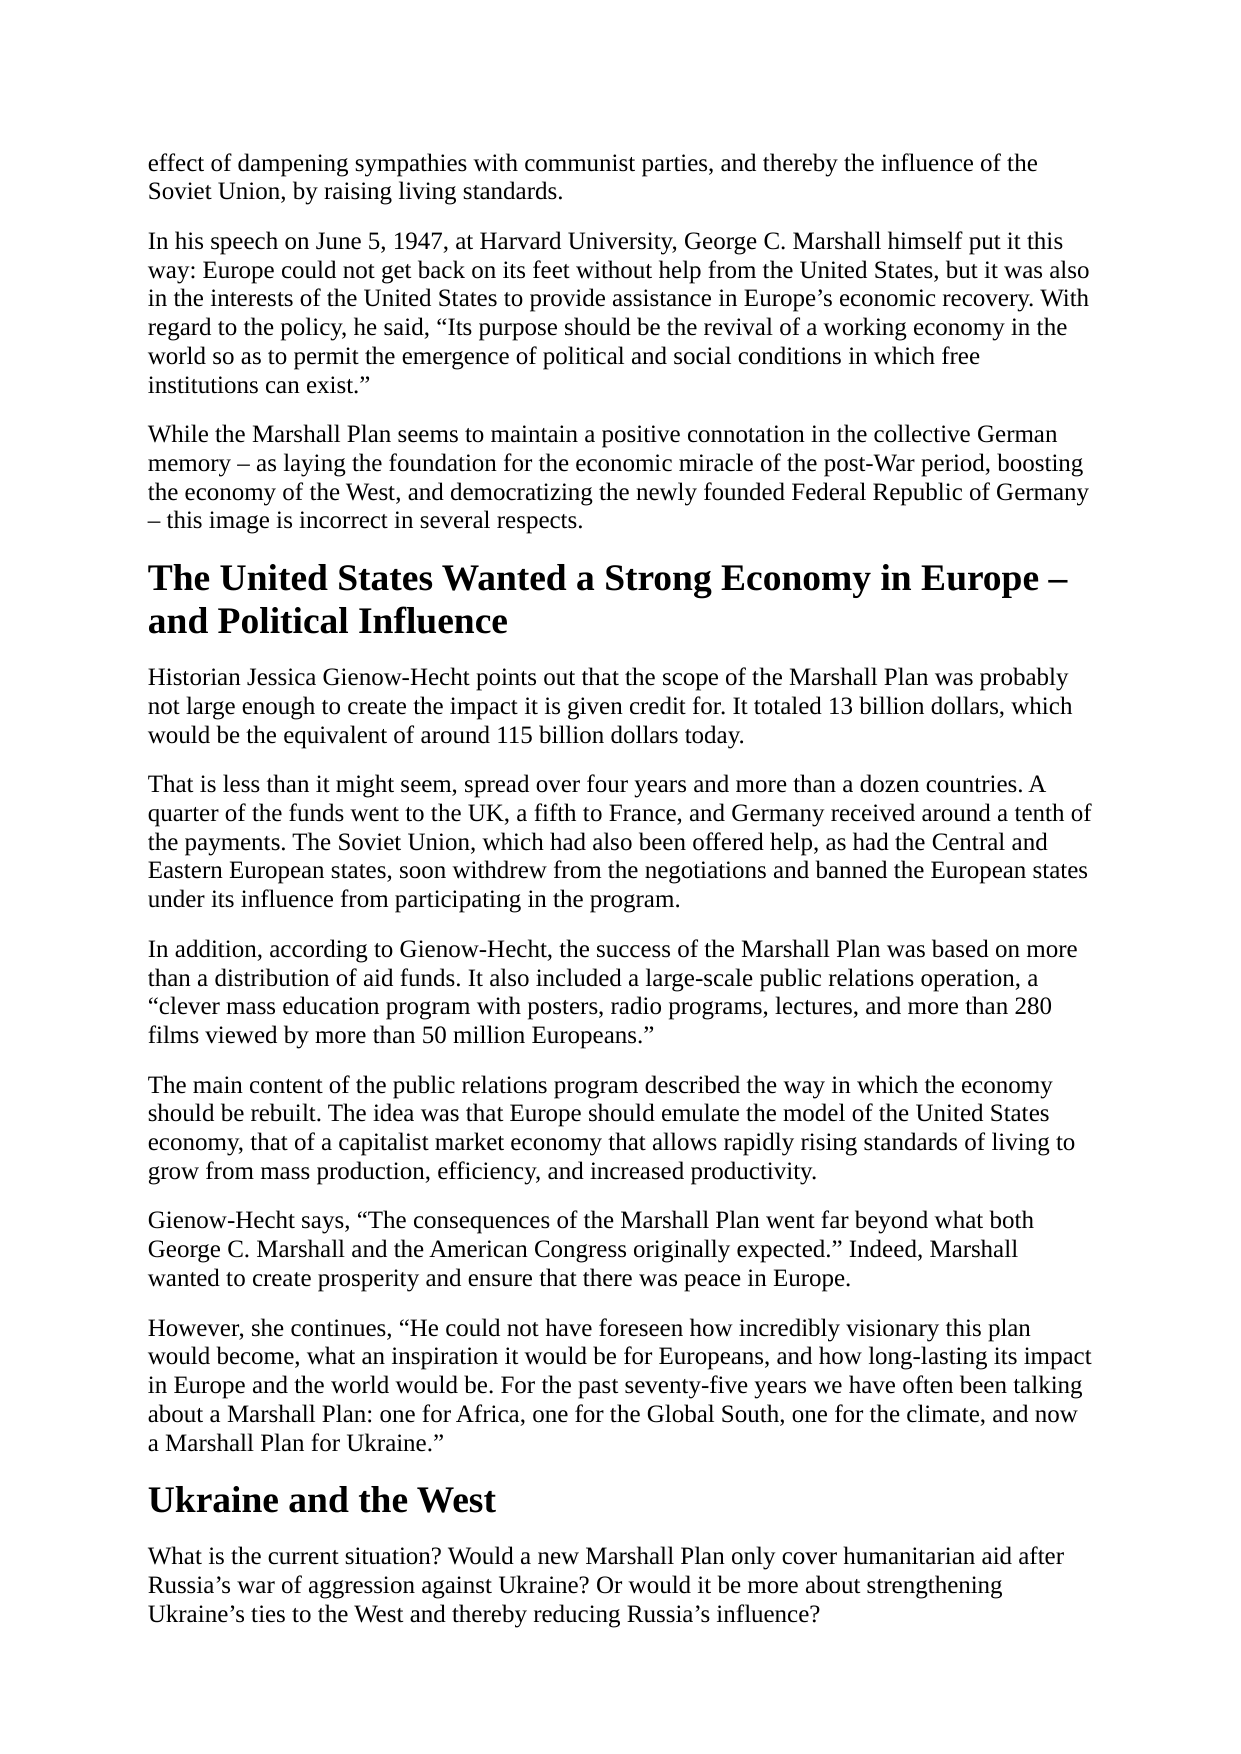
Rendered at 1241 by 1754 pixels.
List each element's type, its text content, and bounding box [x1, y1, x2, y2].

text In his speech on June 5, 1947, at Harvard University, George C. Marshall himself put it this way: Europe could not get back on its feet without help from the United States, but it was also in the interests of the United States to provide assistance in Europe’s economic recovery. With regard to the policy, he said, “Its purpose should be the revival of a working economy in the world so as to permit the emergence of political and social conditions in which free institutions can exist.” [148, 226, 1093, 398]
text Historian Jessica Gienow-Hecht points out that the scope of the Marshall Plan was probably not large enough to create the impact it is given credit for. It totaled 13 billion dollars, which would be the equivalent of around 115 billion dollars today. [148, 662, 1093, 748]
text That is less than it might seem, spread over four years and more than a dozen countries. A quarter of the funds went to the UK, a fifth to France, and Germany received around a tenth of the payments. The Soviet Union, which had also been offered help, as had the Central and Eastern European states, soon withdrew from the negotiations and banned the European states under its influence from participating in the program. [148, 769, 1093, 913]
text While the Marshall Plan seems to maintain a positive connotation in the collective German memory – as laying the foundation for the economic miracle of the post-War period, boosting the economy of the West, and democratizing the newly founded Federal Republic of Germany – this image is incorrect in several respects. [148, 419, 1093, 534]
text The main content of the public relations program described the way in which the economy should be rebuilt. The idea was that Europe should emulate the model of the United States economy, that of a capitalist market economy that allows rapidly rising standards of living to grow from mass production, efficiency, and increased productivity. [148, 1070, 1093, 1185]
text In addition, according to Gienow-Hecht, the success of the Marshall Plan was based on more than a distribution of aid funds. It also included a large-scale public relations operation, a “clever mass education program with posters, radio programs, lectures, and more than 280 films viewed by more than 50 million Europeans.” [148, 934, 1093, 1049]
subtitle The United States Wanted a Strong Economy in Europe – and Political Influence [148, 555, 1093, 641]
text Gienow-Hecht says, “The consequences of the Marshall Plan went far beyond what both George C. Marshall and the American Congress originally expected.” Indeed, Marshall wanted to create prosperity and ensure that there was peace in Europe. [148, 1206, 1093, 1292]
text effect of dampening sympathies with communist parties, and thereby the influence of the Soviet Union, by raising living standards. [148, 148, 1093, 205]
text What is the current situation? Would a new Marshall Plan only cover humanitarian aid after Russia’s war of aggression against Ukraine? Or would it be more about strengthening Ukraine’s ties to the West and thereby reducing Russia’s influence? [148, 1541, 1093, 1627]
subtitle Ukraine and the West [148, 1477, 1093, 1520]
text However, she continues, “He could not have foreseen how incredibly visionary this plan would become, what an inspiration it would be for Europeans, and how long-lasting its impact in Europe and the world would be. For the past seventy-five years we have often been talking about a Marshall Plan: one for Africa, one for the Global South, one for the climate, and now a Marshall Plan for Ukraine.” [148, 1313, 1093, 1456]
